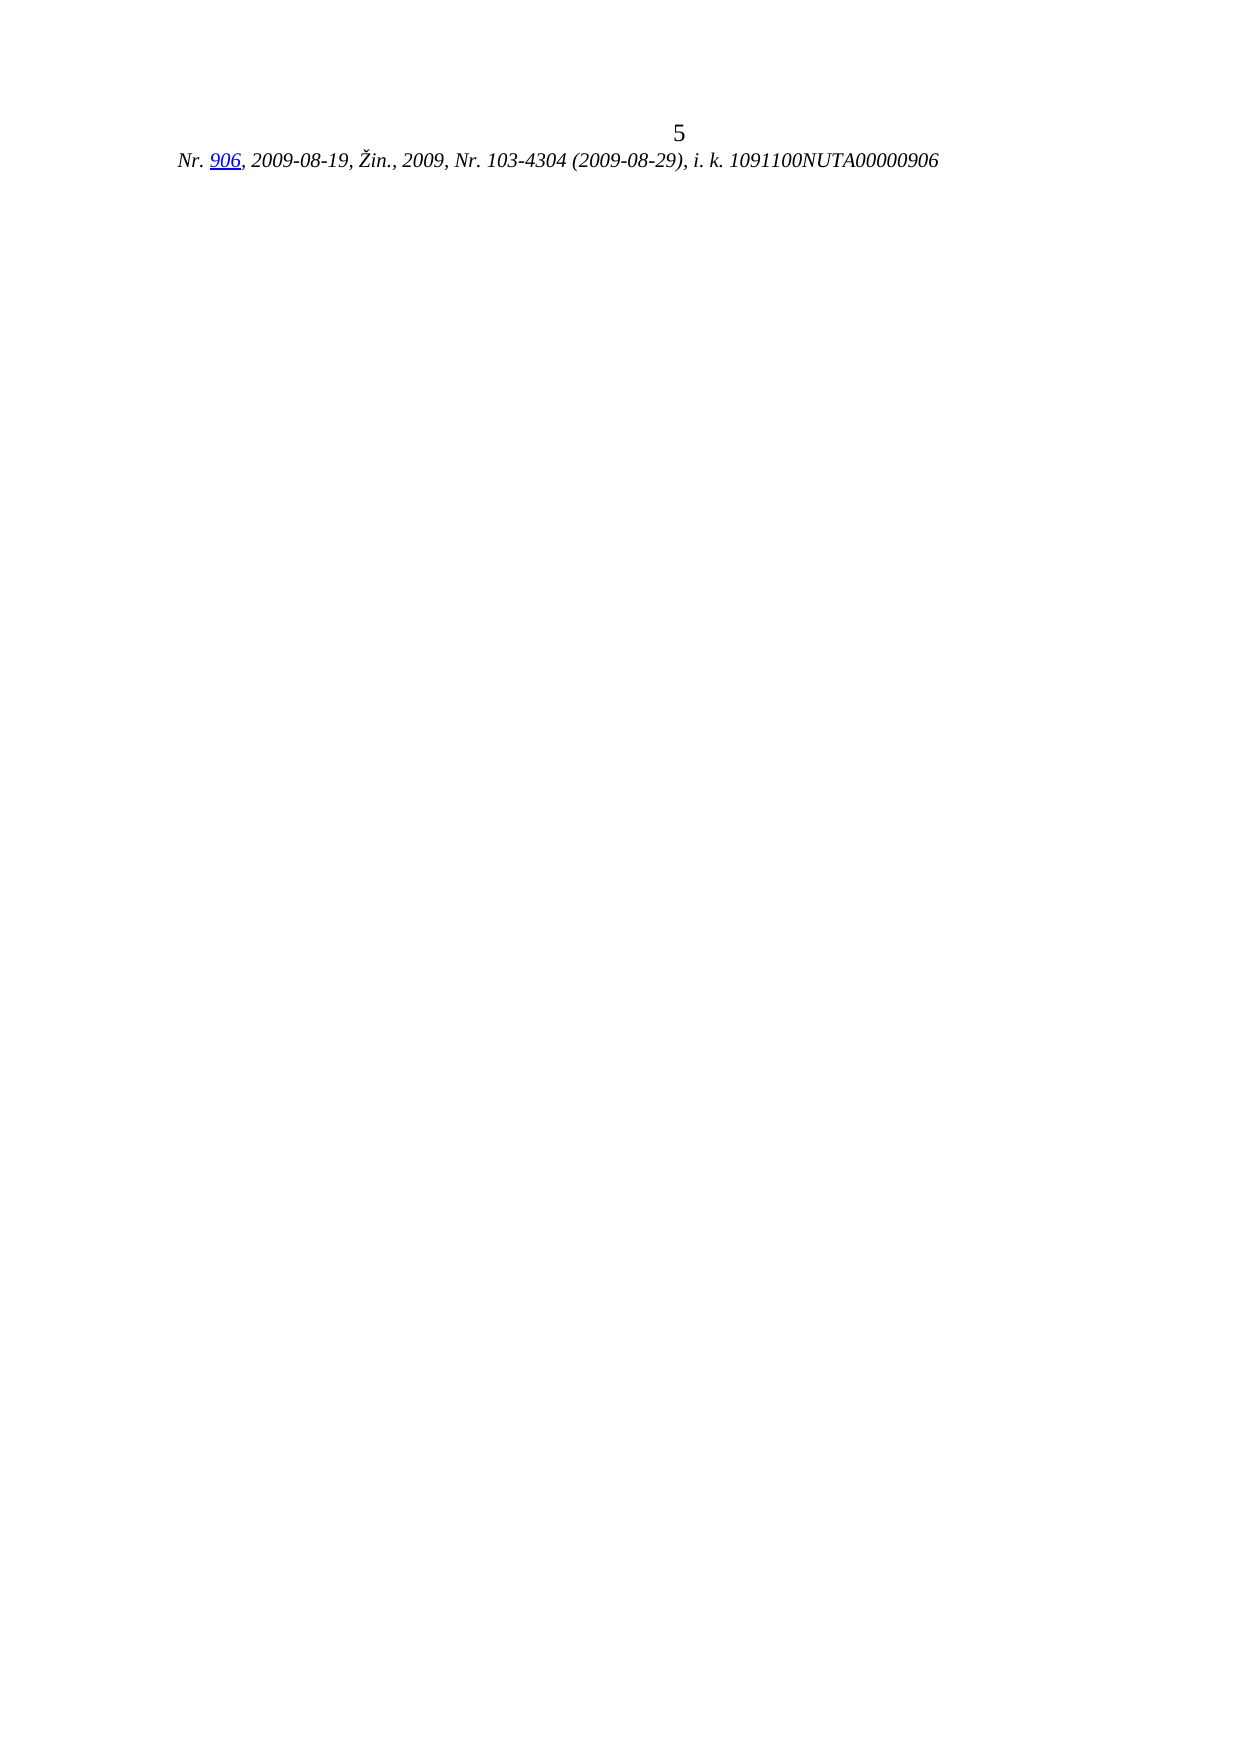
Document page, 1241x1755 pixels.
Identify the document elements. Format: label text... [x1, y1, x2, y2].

text Nr. 906, 2009-08-19, Žin., 2009, Nr. 103-4304 (2009-08-29), i. k. 1091100NUTA00000906 [177, 148, 1181, 172]
